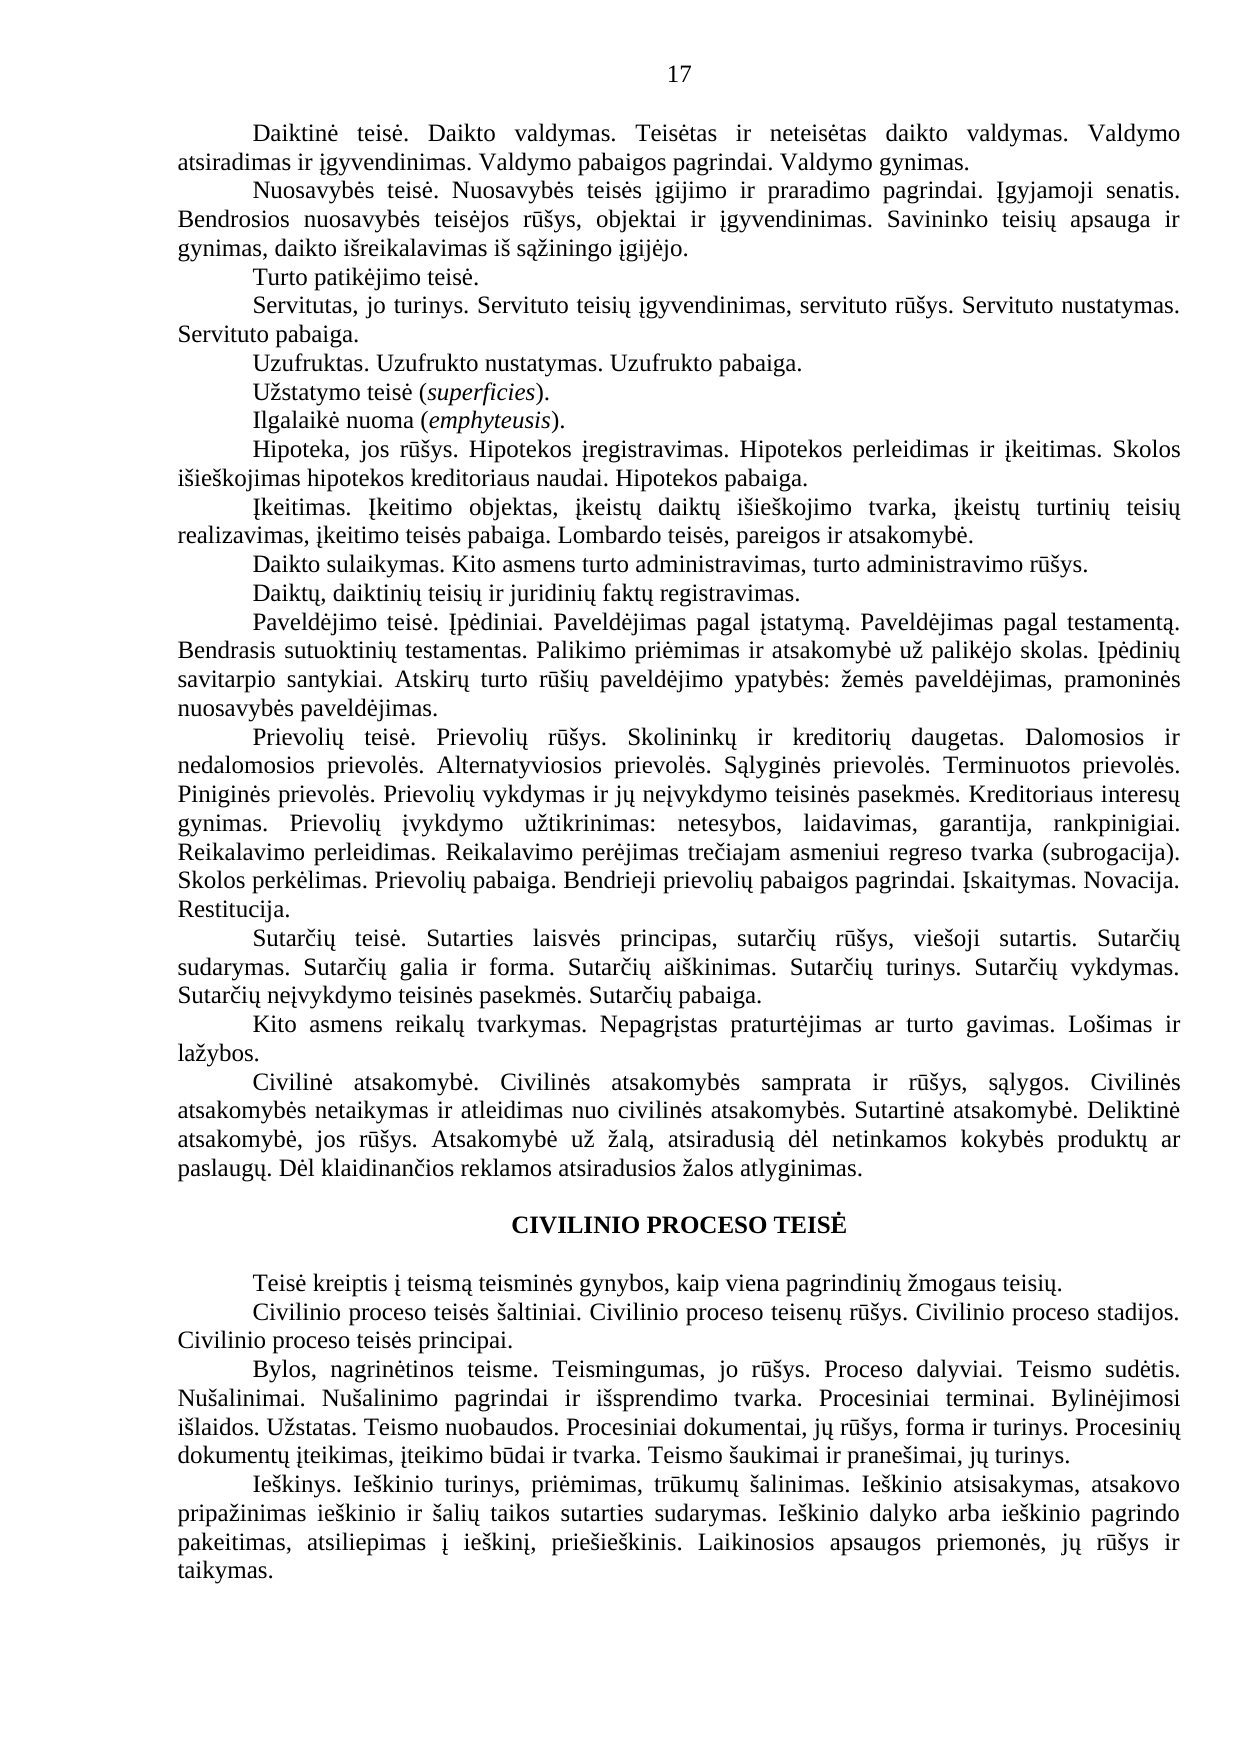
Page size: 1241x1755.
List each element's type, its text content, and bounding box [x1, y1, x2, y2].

text Sutarčių teisė. Sutarties laisvės principas, sutarčių rūšys, viešoji sutartis. Sutarčių sudarymas. Sutarčių galia ir forma. Sutarčių aiškinimas. Sutarčių turinys. Sutarčių vykdymas. Sutarčių neįvykdymo teisinės pasekmės. Sutarčių pabaiga. [177, 923, 1181, 1009]
text Paveldėjimo teisė. Įpėdiniai. Paveldėjimas pagal įstatymą. Paveldėjimas pagal testamentą. Bendrasis sutuoktinių testamentas. Palikimo priėmimas ir atsakomybė už palikėjo skolas. Įpėdinių savitarpio santykiai. Atskirų turto rūšių paveldėjimo ypatybės: žemės paveldėjimas, pramoninės nuosavybės paveldėjimas. [177, 607, 1181, 722]
text Nuosavybės teisė. Nuosavybės teisės įgijimo ir praradimo pagrindai. Įgyjamoji senatis. Bendrosios nuosavybės teisėjos rūšys, objektai ir įgyvendinimas. Savininko teisių apsauga ir gynimas, daikto išreikalavimas iš sąžiningo įgijėjo. [177, 176, 1181, 262]
text Ieškinys. Ieškinio turinys, priėmimas, trūkumų šalinimas. Ieškinio atsisakymas, atsakovo pripažinimas ieškinio ir šalių taikos sutarties sudarymas. Ieškinio dalyko arba ieškinio pagrindo pakeitimas, atsiliepimas į ieškinį, priešieškinis. Laikinosios apsaugos priemonės, jų rūšys ir taikymas. [177, 1469, 1181, 1584]
text Turto patikėjimo teisė. [177, 262, 1181, 291]
text CIVILINIO PROCESO TEISĖ [177, 1211, 1181, 1239]
text Servitutas, jo turinys. Servituto teisių įgyvendinimas, servituto rūšys. Servituto nustatymas. Servituto pabaiga. [177, 291, 1181, 348]
text Ilgalaikė nuoma (emphyteusis). [177, 406, 1181, 434]
text Prievolių teisė. Prievolių rūšys. Skolininkų ir kreditorių daugetas. Dalomosios ir nedalomosios prievolės. Alternatyviosios prievolės. Sąlyginės prievolės. Terminuotos prievolės. Piniginės prievolės. Prievolių vykdymas ir jų neįvykdymo teisinės pasekmės. Kreditoriaus interesų gynimas. Prievolių įvykdymo užtikrinimas: netesybos, laidavimas, garantija, rankpinigiai. Reikalavimo perleidimas. Reikalavimo perėjimas trečiajam asmeniui regreso tvarka (subrogacija). Skolos perkėlimas. Prievolių pabaiga. Bendrieji prievolių pabaigos pagrindai. Įskaitymas. Novacija. Restitucija. [177, 722, 1181, 923]
text Hipoteka, jos rūšys. Hipotekos įregistravimas. Hipotekos perleidimas ir įkeitimas. Skolos išieškojimas hipotekos kreditoriaus naudai. Hipotekos pabaiga. [177, 434, 1181, 492]
text Daiktinė teisė. Daikto valdymas. Teisėtas ir neteisėtas daikto valdymas. Valdymo atsiradimas ir įgyvendinimas. Valdymo pabaigos pagrindai. Valdymo gynimas. [177, 118, 1181, 176]
text Civilinė atsakomybė. Civilinės atsakomybės samprata ir rūšys, sąlygos. Civilinės atsakomybės netaikymas ir atleidimas nuo civilinės atsakomybės. Sutartinė atsakomybė. Deliktinė atsakomybė, jos rūšys. Atsakomybė už žalą, atsiradusią dėl netinkamos kokybės produktų ar paslaugų. Dėl klaidinančios reklamos atsiradusios žalos atlyginimas. [177, 1067, 1181, 1182]
text Užstatymo teisė (superficies). [177, 377, 1181, 406]
text Bylos, nagrinėtinos teisme. Teismingumas, jo rūšys. Proceso dalyviai. Teismo sudėtis. Nušalinimai. Nušalinimo pagrindai ir išsprendimo tvarka. Procesiniai terminai. Bylinėjimosi išlaidos. Užstatas. Teismo nuobaudos. Procesiniai dokumentai, jų rūšys, forma ir turinys. Procesinių dokumentų įteikimas, įteikimo būdai ir tvarka. Teismo šaukimai ir pranešimai, jų turinys. [177, 1354, 1181, 1469]
text Teisė kreiptis į teismą teisminės gynybos, kaip viena pagrindinių žmogaus teisių. [177, 1268, 1181, 1297]
text Civilinio proceso teisės šaltiniai. Civilinio proceso teisenų rūšys. Civilinio proceso stadijos. Civilinio proceso teisės principai. [177, 1297, 1181, 1354]
text Daikto sulaikymas. Kito asmens turto administravimas, turto administravimo rūšys. [177, 549, 1181, 578]
text Uzufruktas. Uzufrukto nustatymas. Uzufrukto pabaiga. [177, 348, 1181, 377]
text Įkeitimas. Įkeitimo objektas, įkeistų daiktų išieškojimo tvarka, įkeistų turtinių teisių realizavimas, įkeitimo teisės pabaiga. Lombardo teisės, pareigos ir atsakomybė. [177, 492, 1181, 549]
text Kito asmens reikalų tvarkymas. Nepagrįstas praturtėjimas ar turto gavimas. Lošimas ir lažybos. [177, 1009, 1181, 1067]
text Daiktų, daiktinių teisių ir juridinių faktų registravimas. [177, 578, 1181, 607]
